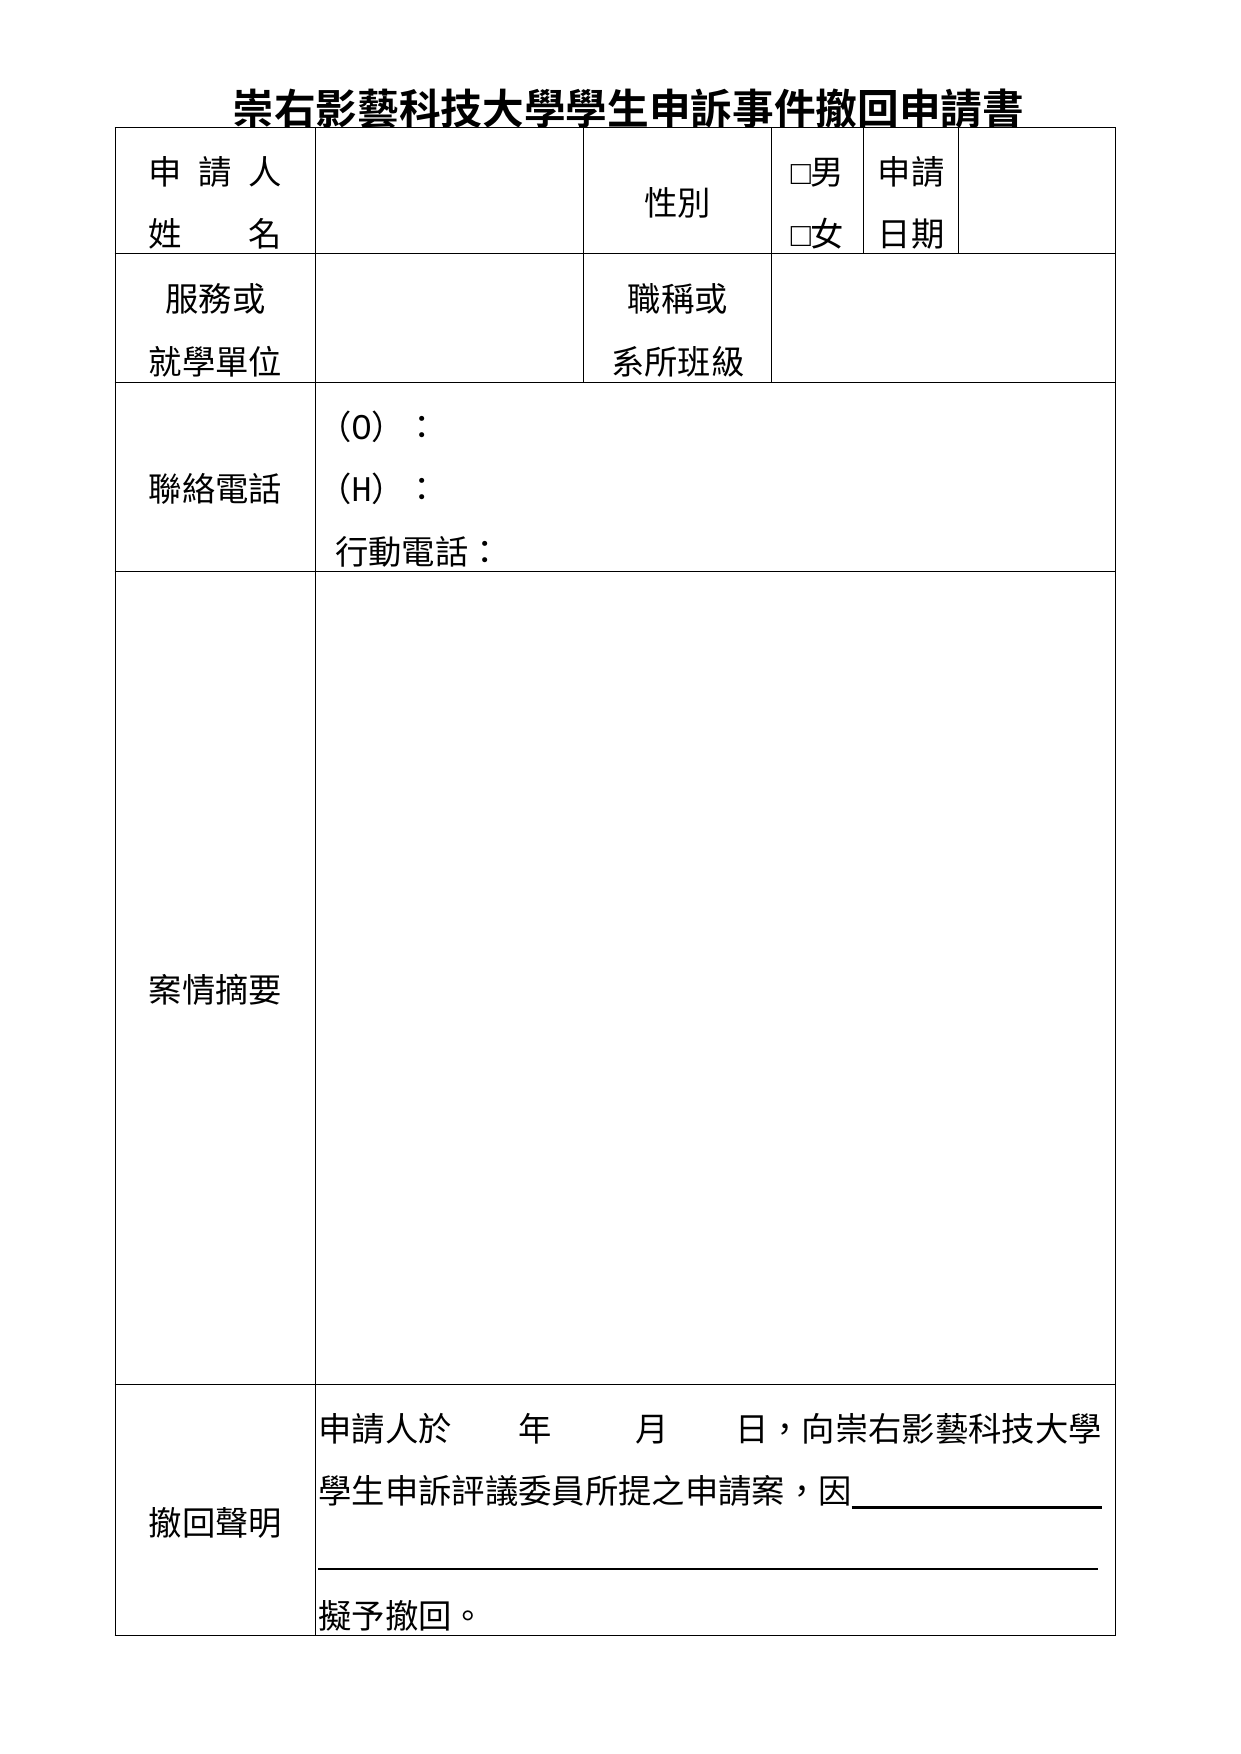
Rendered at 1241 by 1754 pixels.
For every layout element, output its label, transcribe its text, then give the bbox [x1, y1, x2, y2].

table_header □男 □女 [772, 128, 863, 253]
table_cell （O）： （H）： 行動電話： [316, 383, 1115, 571]
table_header 性別 [584, 128, 771, 253]
table_cell [772, 254, 1115, 382]
table_header 申請日期 [864, 128, 958, 253]
table_cell 聯絡電話 [116, 383, 315, 571]
table_cell [316, 254, 583, 382]
table_cell [316, 572, 1115, 1384]
table_header 申 請 人 姓 名 [116, 128, 315, 253]
table_cell 撤回聲明 [116, 1385, 315, 1635]
table_cell 服務或 就學單位 [116, 254, 315, 382]
table_cell 案情摘要 [116, 572, 315, 1384]
table_header [959, 128, 1115, 253]
table_cell 職稱或 系所班級 [584, 254, 771, 382]
text 崇右影藝科技大學學生申訴事件撤回申請書 [112, 64, 1144, 127]
table_cell 申請人於 年 月 日，向崇右影藝科技大學學生申訴評議委員所提之申請案，因 擬予撤回。 [316, 1385, 1115, 1635]
table_header [316, 128, 583, 253]
